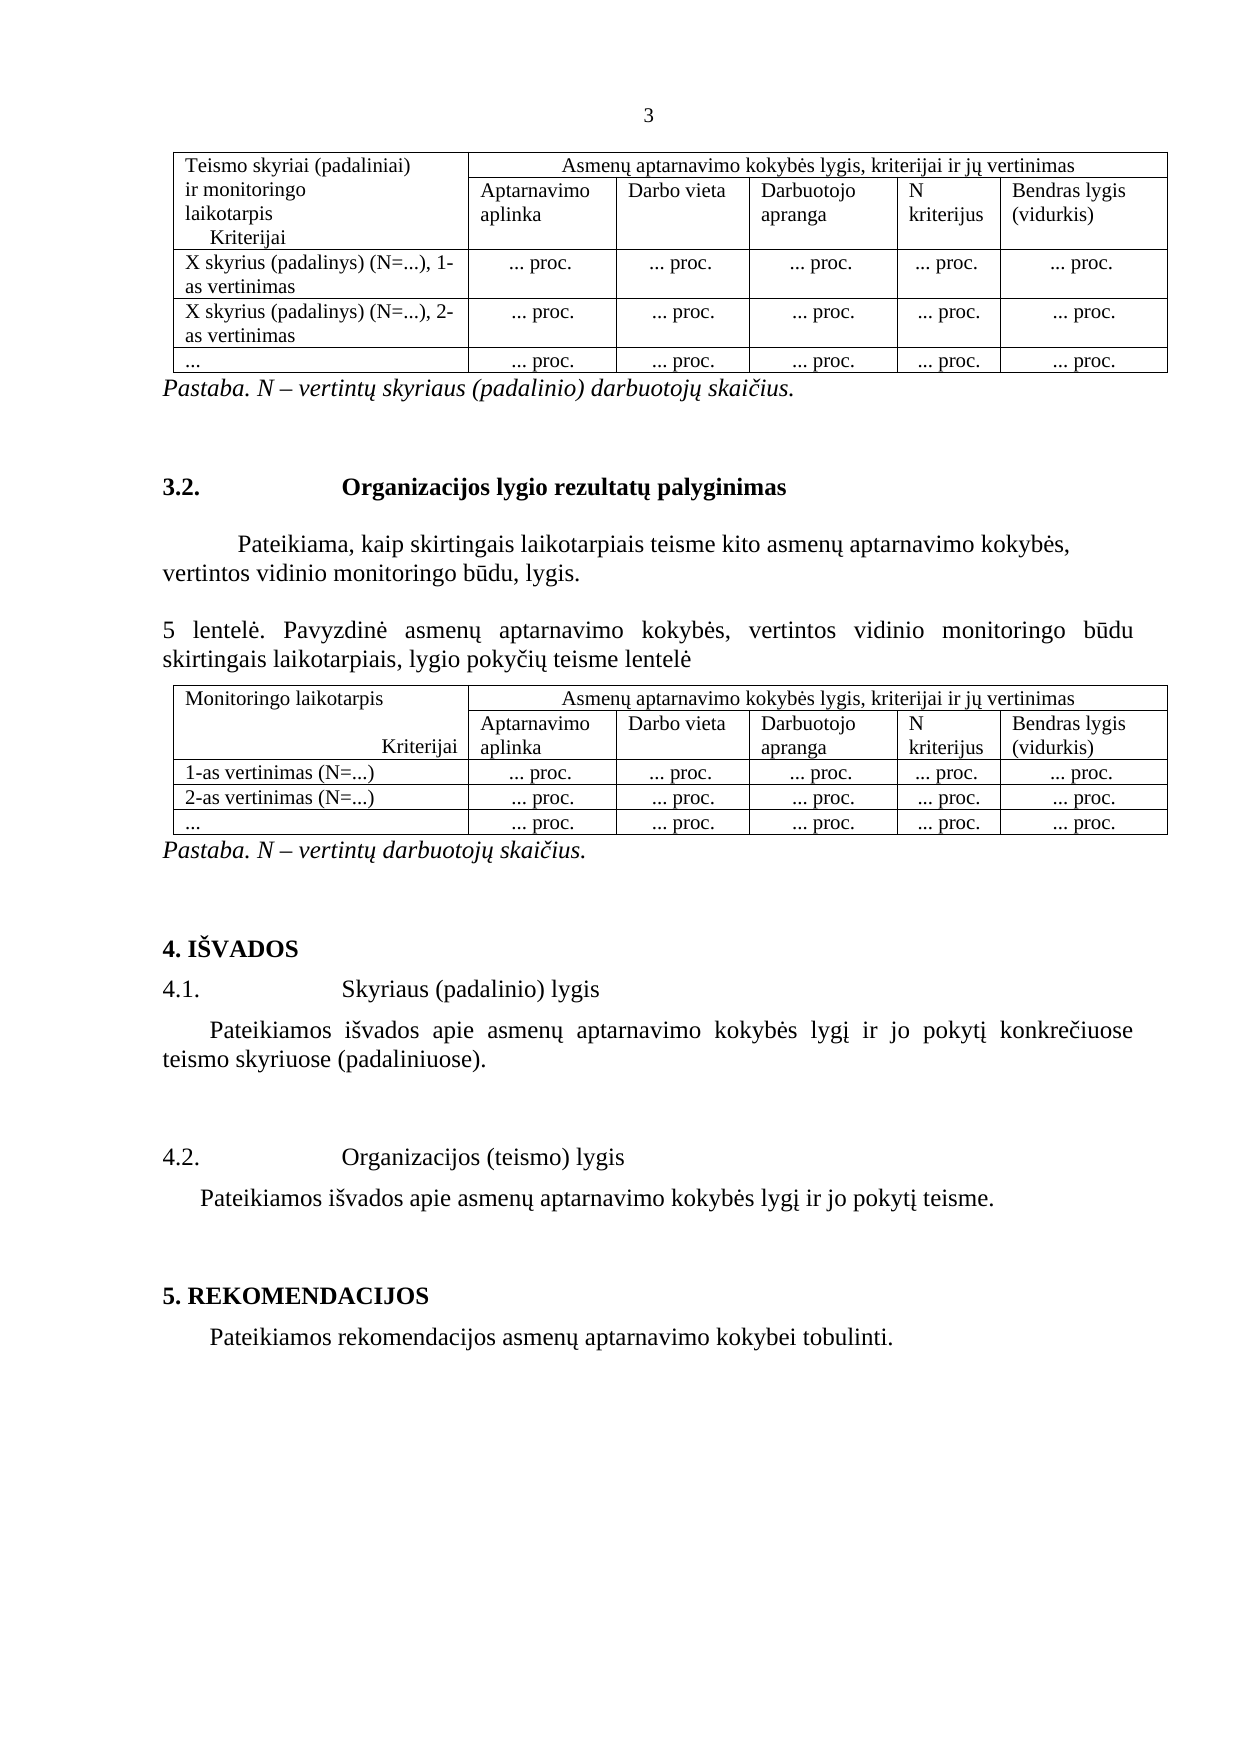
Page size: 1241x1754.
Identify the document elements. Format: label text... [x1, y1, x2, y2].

table_cell X skyrius (padalinys) (N=...), 1-as vertinimas [174, 250, 468, 298]
table_cell ... proc. [617, 810, 749, 834]
text Pastaba. N – vertintų skyriaus (padalinio) darbuotojų skaičius. [162, 373, 1134, 402]
table_header Asmenų aptarnavimo kokybės lygis, kriterijai ir jų vertinimas [469, 153, 1167, 177]
table_cell ... [174, 810, 468, 834]
table_cell Bendras lygis (vidurkis) [1001, 711, 1167, 759]
table_cell Aptarnavimo aplinka [469, 711, 616, 759]
table_cell ... proc. [750, 299, 897, 347]
table_cell ... proc. [898, 348, 1000, 372]
table_cell 2-as vertinimas (N=...) [174, 785, 468, 809]
table_cell ... proc. [1001, 785, 1167, 809]
table_cell ... proc. [617, 250, 749, 298]
text Pateikiamos išvados apie asmenų aptarnavimo kokybės lygį ir jo pokytį teisme. [162, 1183, 1134, 1212]
table_cell ... proc. [469, 348, 616, 372]
table_header Asmenų aptarnavimo kokybės lygis, kriterijai ir jų vertinimas [469, 686, 1167, 710]
table_cell ... proc. [617, 299, 749, 347]
table_cell ... proc. [1001, 250, 1167, 298]
text Pateikiama, kaip skirtingais laikotarpiais teisme kito asmenų aptarnavimo kokybės, vertintos vidinio monitoringo būdu, lygis. [162, 529, 1134, 587]
table_cell ... proc. [617, 785, 749, 809]
table_cell ... proc. [898, 810, 1000, 834]
text Pateikiamos išvados apie asmenų aptarnavimo kokybės lygį ir jo pokytį konkrečiuose teismo skyriuose (padaliniuose). [162, 1015, 1134, 1073]
table_cell ... proc. [898, 760, 1000, 784]
text 4. IŠVADOS [162, 934, 1134, 962]
table_cell Darbuotojo apranga [750, 711, 897, 759]
text 5 lentelė. Pavyzdinė asmenų aptarnavimo kokybės, vertintos vidinio monitoringo būdu skirtingais laikotarpiais, lygio pokyčių teisme lentelė [162, 615, 1134, 673]
text 5. REKOMENDACIJOS [162, 1281, 1134, 1310]
table_cell Bendras lygis (vidurkis) [1001, 178, 1167, 249]
table_cell ... proc. [898, 785, 1000, 809]
table_cell ... proc. [1001, 299, 1167, 347]
table_cell X skyrius (padalinys) (N=...), 2-as vertinimas [174, 299, 468, 347]
table_cell ... proc. [469, 299, 616, 347]
table_cell Darbo vieta [617, 178, 749, 249]
table_cell ... proc. [1001, 810, 1167, 834]
table_cell Darbo vieta [617, 711, 749, 759]
table_cell ... proc. [1001, 760, 1167, 784]
table_cell ... proc. [750, 785, 897, 809]
table_cell Aptarnavimo aplinka [469, 178, 616, 249]
text Pateikiamos rekomendacijos asmenų aptarnavimo kokybei tobulinti. [162, 1322, 1134, 1351]
table_cell ... proc. [469, 760, 616, 784]
text 4.2. Organizacijos (teismo) lygis [162, 1142, 1134, 1171]
table_cell 1-as vertinimas (N=...) [174, 760, 468, 784]
table_cell ... proc. [617, 348, 749, 372]
table_header Teismo skyriai (padaliniai) ir monitoringo laikotarpis Kriterijai [174, 153, 468, 249]
table_cell ... proc. [750, 348, 897, 372]
table_cell ... proc. [898, 299, 1000, 347]
table_header Monitoringo laikotarpis Kriterijai [174, 686, 468, 759]
table_cell N kriterijus [898, 711, 1000, 759]
table_cell N kriterijus [898, 178, 1000, 249]
table_cell ... proc. [898, 250, 1000, 298]
table_cell ... proc. [617, 760, 749, 784]
table_cell ... proc. [750, 810, 897, 834]
table_cell ... [174, 348, 468, 372]
table_cell ... proc. [469, 810, 616, 834]
table_cell ... proc. [750, 250, 897, 298]
table_cell Darbuotojo apranga [750, 178, 897, 249]
text 4.1. Skyriaus (padalinio) lygis [162, 974, 1134, 1003]
table_cell ... proc. [469, 250, 616, 298]
text 3.2. Organizacijos lygio rezultatų palyginimas [162, 472, 1134, 500]
text Pastaba. N – vertintų darbuotojų skaičius. [162, 835, 1134, 864]
table_cell ... proc. [1001, 348, 1167, 372]
table_cell ... proc. [469, 785, 616, 809]
table_cell ... proc. [750, 760, 897, 784]
